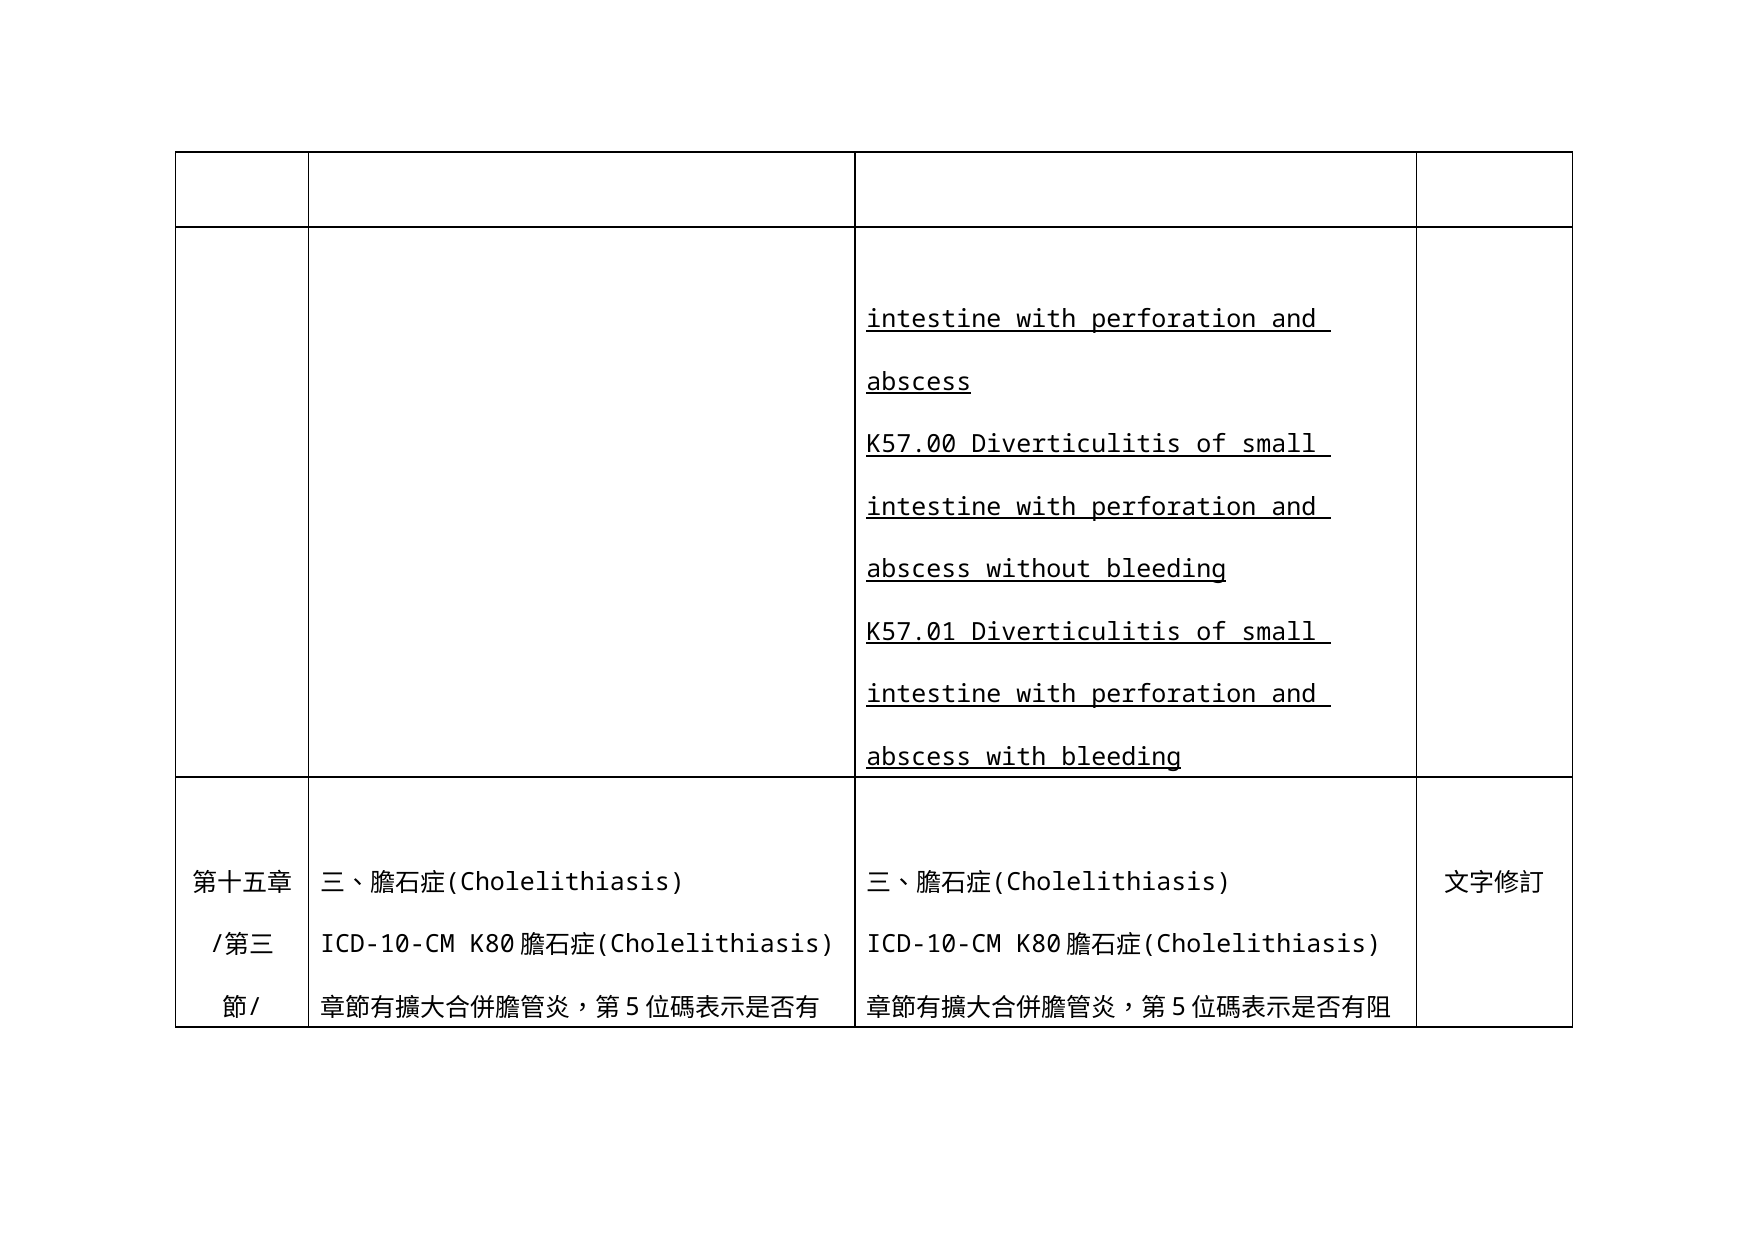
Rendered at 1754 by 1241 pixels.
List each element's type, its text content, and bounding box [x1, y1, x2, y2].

table_cell 第十五章/第三節/P.130 [176, 228, 308, 776]
table_cell 文字修訂 [1417, 778, 1572, 1026]
table_header [856, 153, 1416, 226]
table_cell 文字修訂 [1417, 228, 1572, 776]
table_cell 第十五章/第三節/P.130 [176, 778, 308, 1026]
table_header [309, 153, 854, 226]
table_cell 二、結腸憩室病(Diverticula of Intestine) 在ICD-9-CM結腸憩室病的編碼其第4位碼表示部位和第5位碼表示出血狀況。在ICD-10-CM結腸憩室病編類目碼K57，第4位碼與第5位碼更明確區分詳細的類目碼。第4位碼表示部位和穿孔、膿瘍，第5位碼表示有出血的狀況。 [309, 228, 854, 776]
table_header [1417, 153, 1572, 226]
table_cell 三、膽石症(Cholelithiasis) ICD-10-CM K80膽石症(Cholelithiasis)章節有擴大合併膽管炎，第5位碼表示是否有阻塞、急性或慢性。 K80 Cholelithiasis K80.0 Calculus of gallbladder with acute cholecystitis K80.00 Calculus of gallbladder with acute cholecystitis without obstruction K80.01 Calculus of gallbladder with acute cholecystitis with obstruction K80.1 Calculus of gallbladder with other cholecystitis K80.10 Calculus of gallbladder with chronic cholecystitis without obstruction K80.11 Calculus of gallbladder with chronic cholecystitis with obstruction K80.12 Calculus of gallbladder with acute and chronic cholecystitis without obstruction K80.13 Calculus of gallbladder with acute and chronic cholecystitis with obstruction K80.18 Calculus of gallbladder with other cholecystitis without obstruction K80.19 Calculus of gallbladder with other cholecystitis with obstruction K80.2 Calculus of gallbladder without cholecystitis K80.3 Calculus of bile duct with cholangitis [856, 778, 1416, 1026]
table_cell 二、結腸憩室病(Diverticula of Intestine) 在ICD-9-CM結腸憩室病的編碼其第4位碼表示部位和第5位碼表示出血狀況。在ICD-10-CM結腸憩室病編類目碼K57，第4位碼與第5位碼更明確區分詳細的類目碼。第4位碼表示部位和穿孔、膿瘍，第5位碼表示有出血的狀況。 K57 Diverticular disease of intestine K57.0 Diverticulitis of small intestine with perforation and abscess K57.00 Diverticulitis of small intestine with perforation and abscess without bleeding K57.01 Diverticulitis of small intestine with perforation and abscess with bleeding [856, 228, 1416, 776]
table_cell 三、膽石症(Cholelithiasis) ICD-10-CM K80膽石症(Cholelithiasis)章節有擴大合併膽管炎，第5位碼表示是否有阻塞、急性或慢性。 K80 Cholelithiasis K80.0 Calculus of gallbladder with acute cholecystitis K80.1 Calculus of gallbladder with chronic cholecystitis K80.2 Calculus of gallbladder without cholecystitis K80.3 Calculus of bile duct with cholangitis [309, 778, 854, 1026]
table_header [176, 153, 308, 226]
